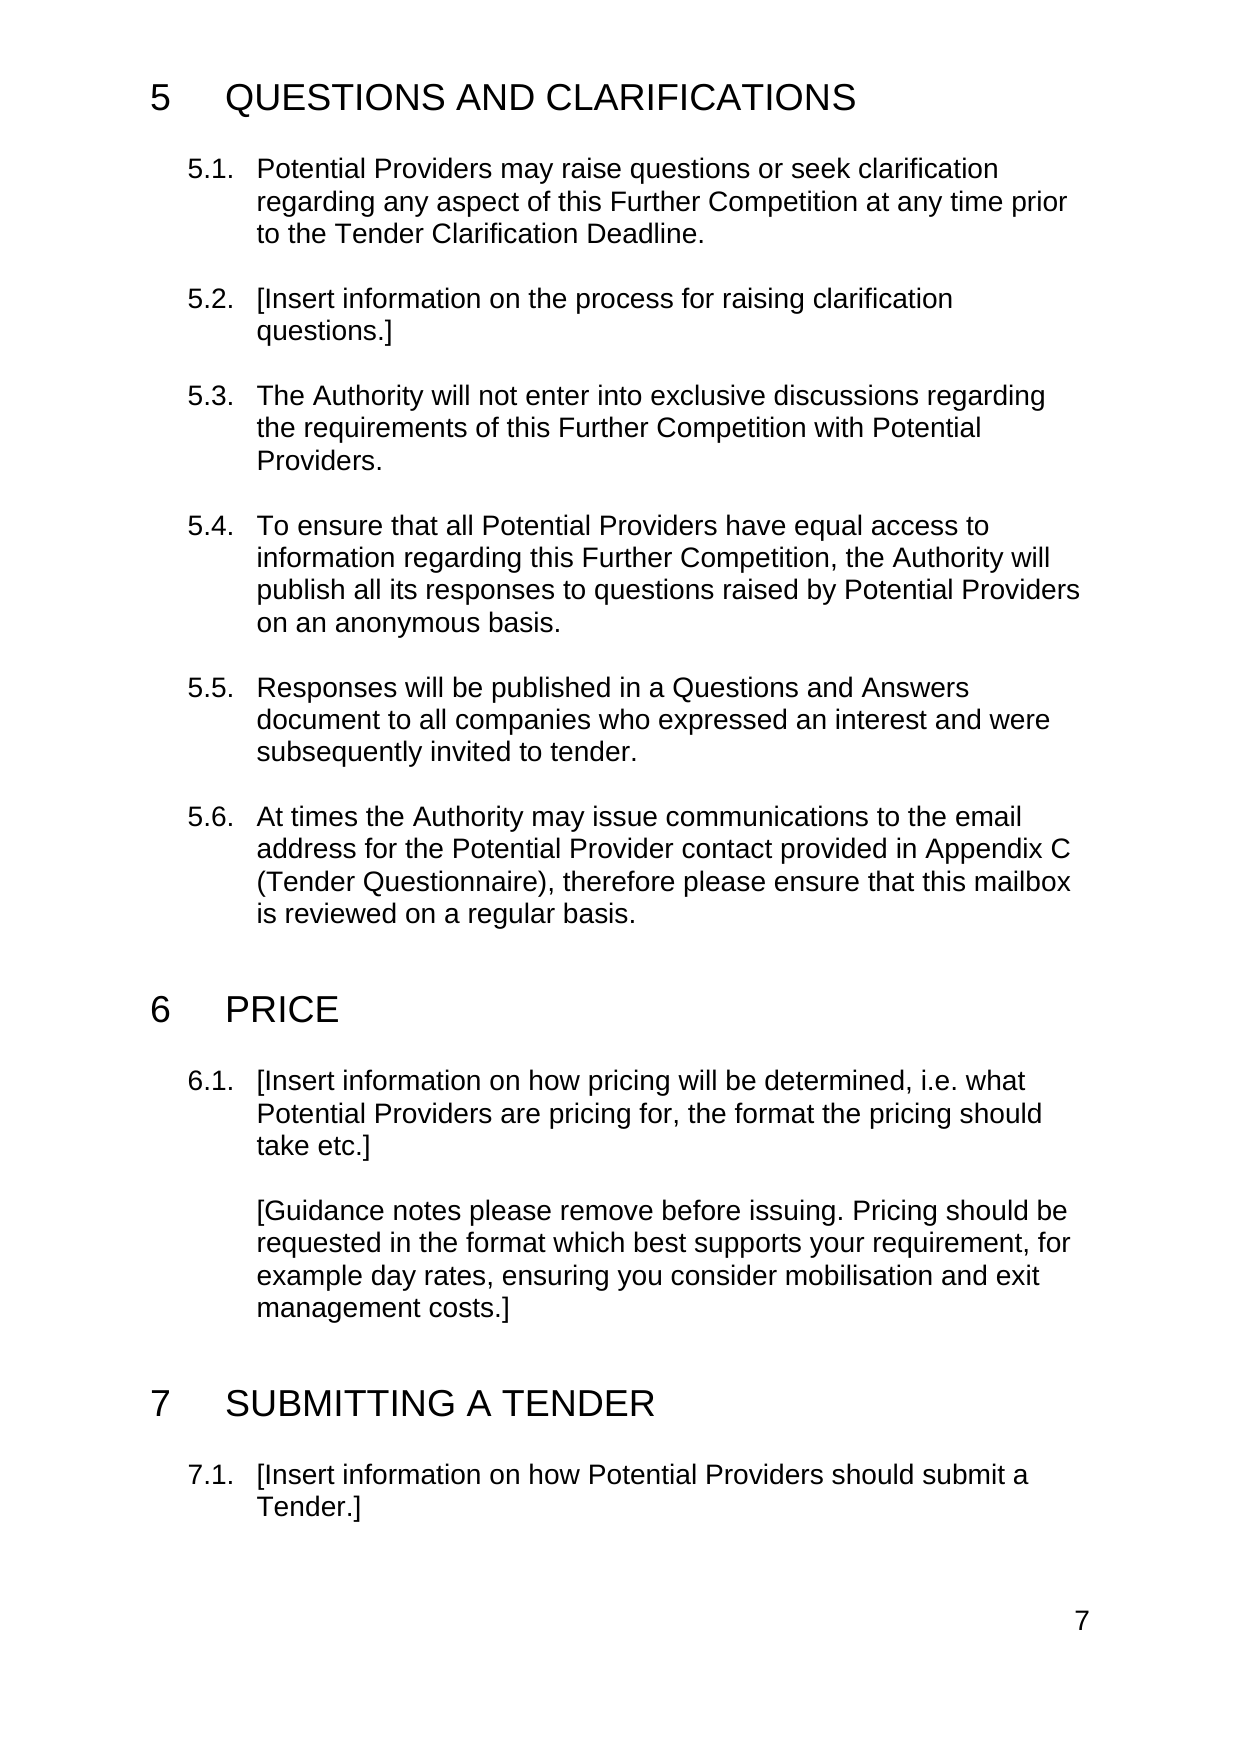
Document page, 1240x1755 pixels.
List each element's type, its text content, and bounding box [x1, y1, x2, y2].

list [Insert information on how Potential Providers should submit a Tender.] [187, 1458, 1089, 1523]
subtitle PRICE [150, 987, 1089, 1030]
subtitle QUESTIONS AND CLARIFICATIONS [150, 75, 1089, 118]
list [Insert information on the process for raising clarification questions.] [187, 282, 1089, 347]
list At times the Authority may issue communications to the email address for the Potential Provider contact provided in Appendix C (Tender Questionnaire), therefore please ensure that this mailbox is reviewed on a regular basis. [187, 800, 1089, 930]
list The Authority will not enter into exclusive discussions regarding the requirements of this Further Competition with Potential Providers. [187, 379, 1089, 476]
list [Guidance notes please remove before issuing. Pricing should be requested in the format which best supports your requirement, for example day rates, ensuring you consider mobilisation and exit management costs.] [256, 1194, 1089, 1323]
list [Insert information on how pricing will be determined, i.e. what Potential Providers are pricing for, the format the pricing should take etc.] [187, 1064, 1089, 1161]
subtitle SUBMITTING A TENDER [150, 1381, 1089, 1424]
list To ensure that all Potential Providers have equal access to information regarding this Further Competition, the Authority will publish all its responses to questions raised by Potential Providers on an anonymous basis. [187, 508, 1089, 638]
list Potential Providers may raise questions or seek clarification regarding any aspect of this Further Competition at any time prior to the Tender Clarification Deadline. [187, 152, 1089, 249]
list Responses will be published in a Questions and Answers document to all companies who expressed an interest and were subsequently invited to tender. [187, 671, 1089, 768]
